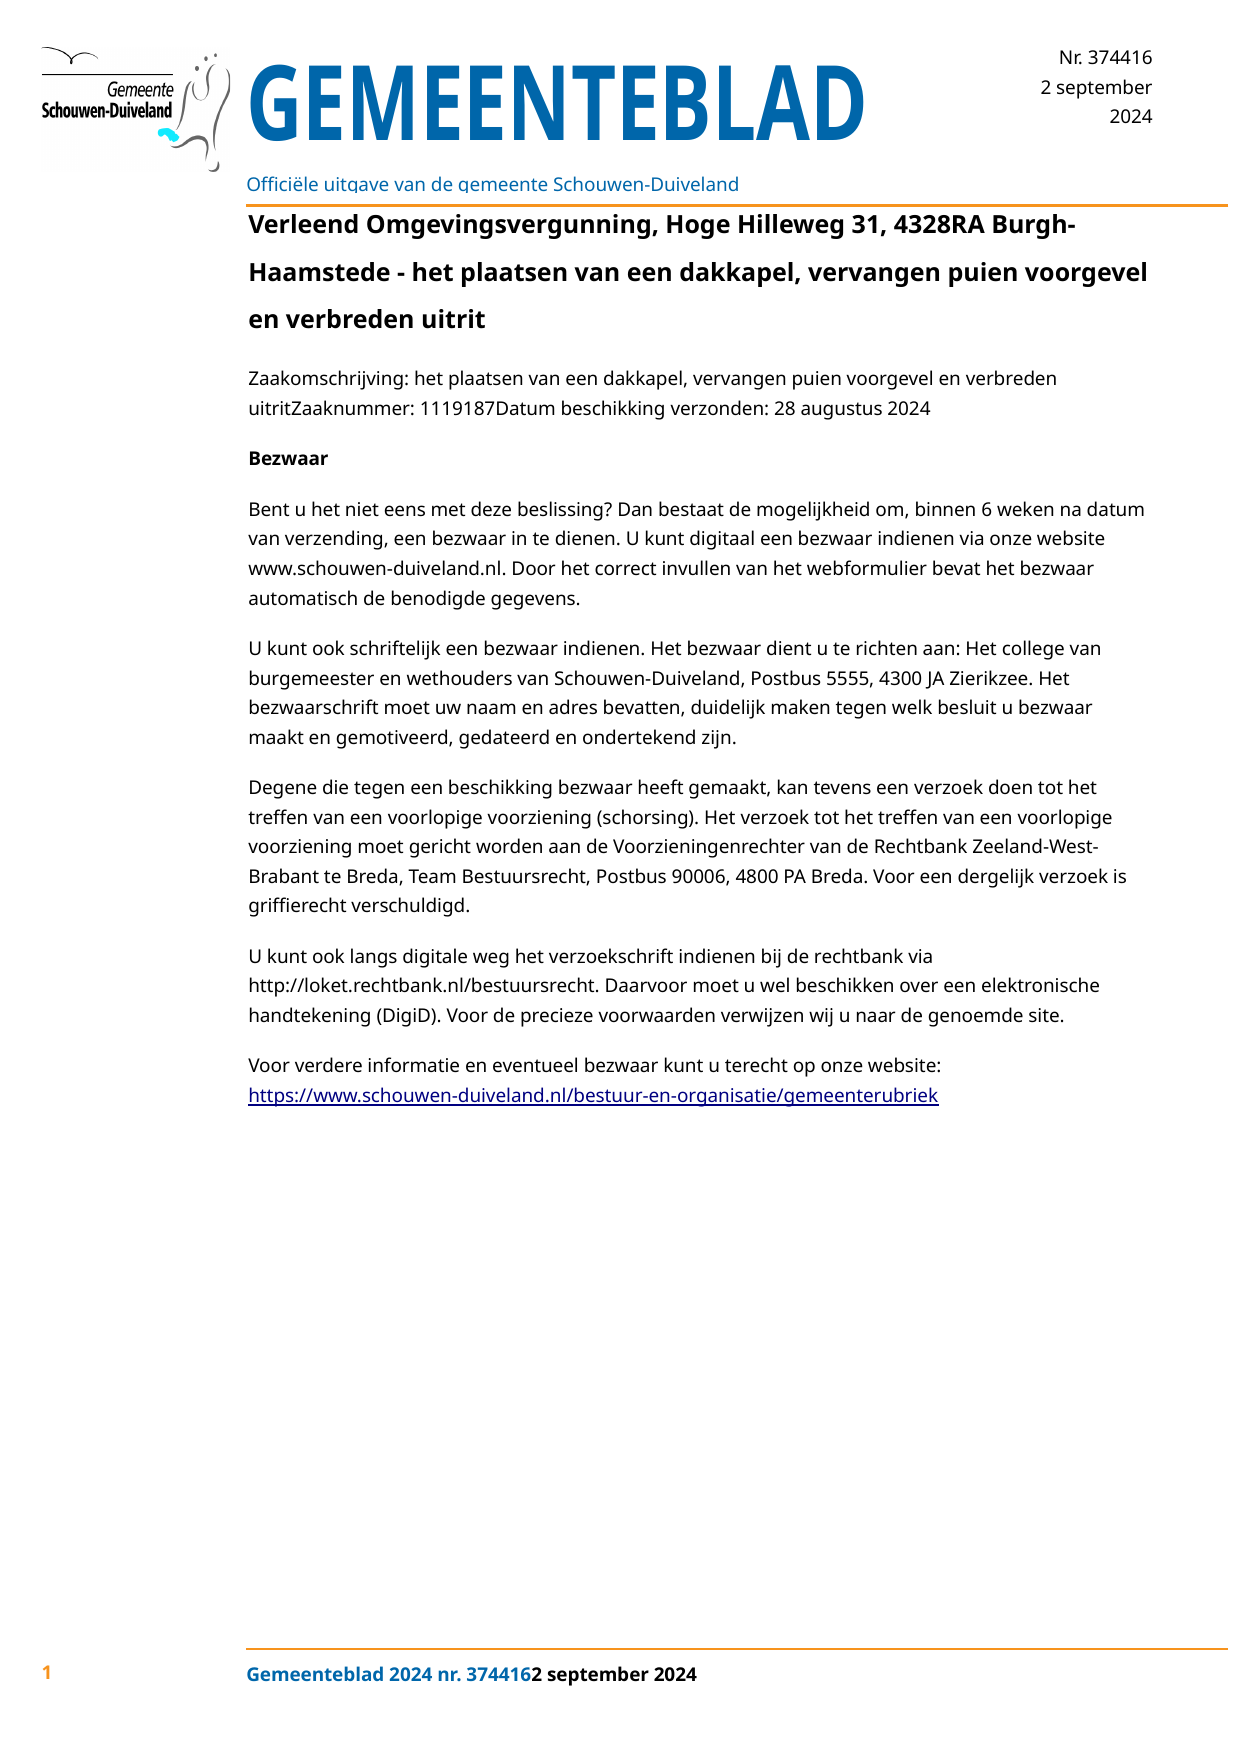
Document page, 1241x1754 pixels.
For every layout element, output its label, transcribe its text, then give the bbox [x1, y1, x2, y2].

text Voor verdere informatie en eventueel bezwaar kunt u terecht op onze website: https://www.schouwen-duiveland.nl/bestuur-en-organisatie/gemeenterubriek [248, 1053, 1152, 1108]
text Bezwaar [248, 446, 1152, 471]
text U kunt ook schriftelijk een bezwaar indienen. Het bezwaar dient u te richten aan: Het college van burgemeester en wethouders van Schouwen-Duiveland, Postbus 5555, 4300 JA Zierikzee. Het bezwaarschrift moet uw naam en adres bevatten, duidelijk maken tegen welk besluit u bezwaar maakt en gemotiveerd, gedateerd en ondertekend zijn. [248, 635, 1152, 749]
text Zaakomschrijving: het plaatsen van een dakkapel, vervangen puien voorgevel en verbreden uitritZaaknummer: 1119187Datum beschikking verzonden: 28 augustus 2024 [248, 366, 1152, 421]
text Degene die tegen een beschikking bezwaar heeft gemaakt, kan tevens een verzoek doen tot het treffen van een voorlopige voorziening (schorsing). Het verzoek tot het treffen van een voorlopige voorziening moet gericht worden aan de Voorzieningenrechter van de Rechtbank Zeeland-West-Brabant te Breda, Team Bestuursrecht, Postbus 90006, 4800 PA Breda. Voor een dergelijk verzoek is griffierecht verschuldigd. [248, 774, 1152, 918]
text Bent u het niet eens met deze beslissing? Dan bestaat de mogelijkheid om, binnen 6 weken na datum van verzending, een bezwaar in te dienen. U kunt digitaal een bezwaar indienen via onze website www.schouwen-duiveland.nl. Door het correct invullen van het webformulier bevat het bezwaar automatisch de benodigde gegevens. [248, 496, 1152, 610]
text Verleend Omgevingsvergunning, Hoge Hilleweg 31, 4328RA Burgh-Haamstede - het plaatsen van een dakkapel, vervangen puien voorgevel en verbreden uitrit [248, 207, 1152, 336]
text U kunt ook langs digitale weg het verzoekschrift indienen bij de rechtbank via http://loket.rechtbank.nl/bestuursrecht. Daarvoor moet u wel beschikken over een elektronische handtekening (DigiD). Voor de precieze voorwaarden verwijzen wij u naar de genoemde site. [248, 943, 1152, 1028]
picture [41, 47, 231, 172]
